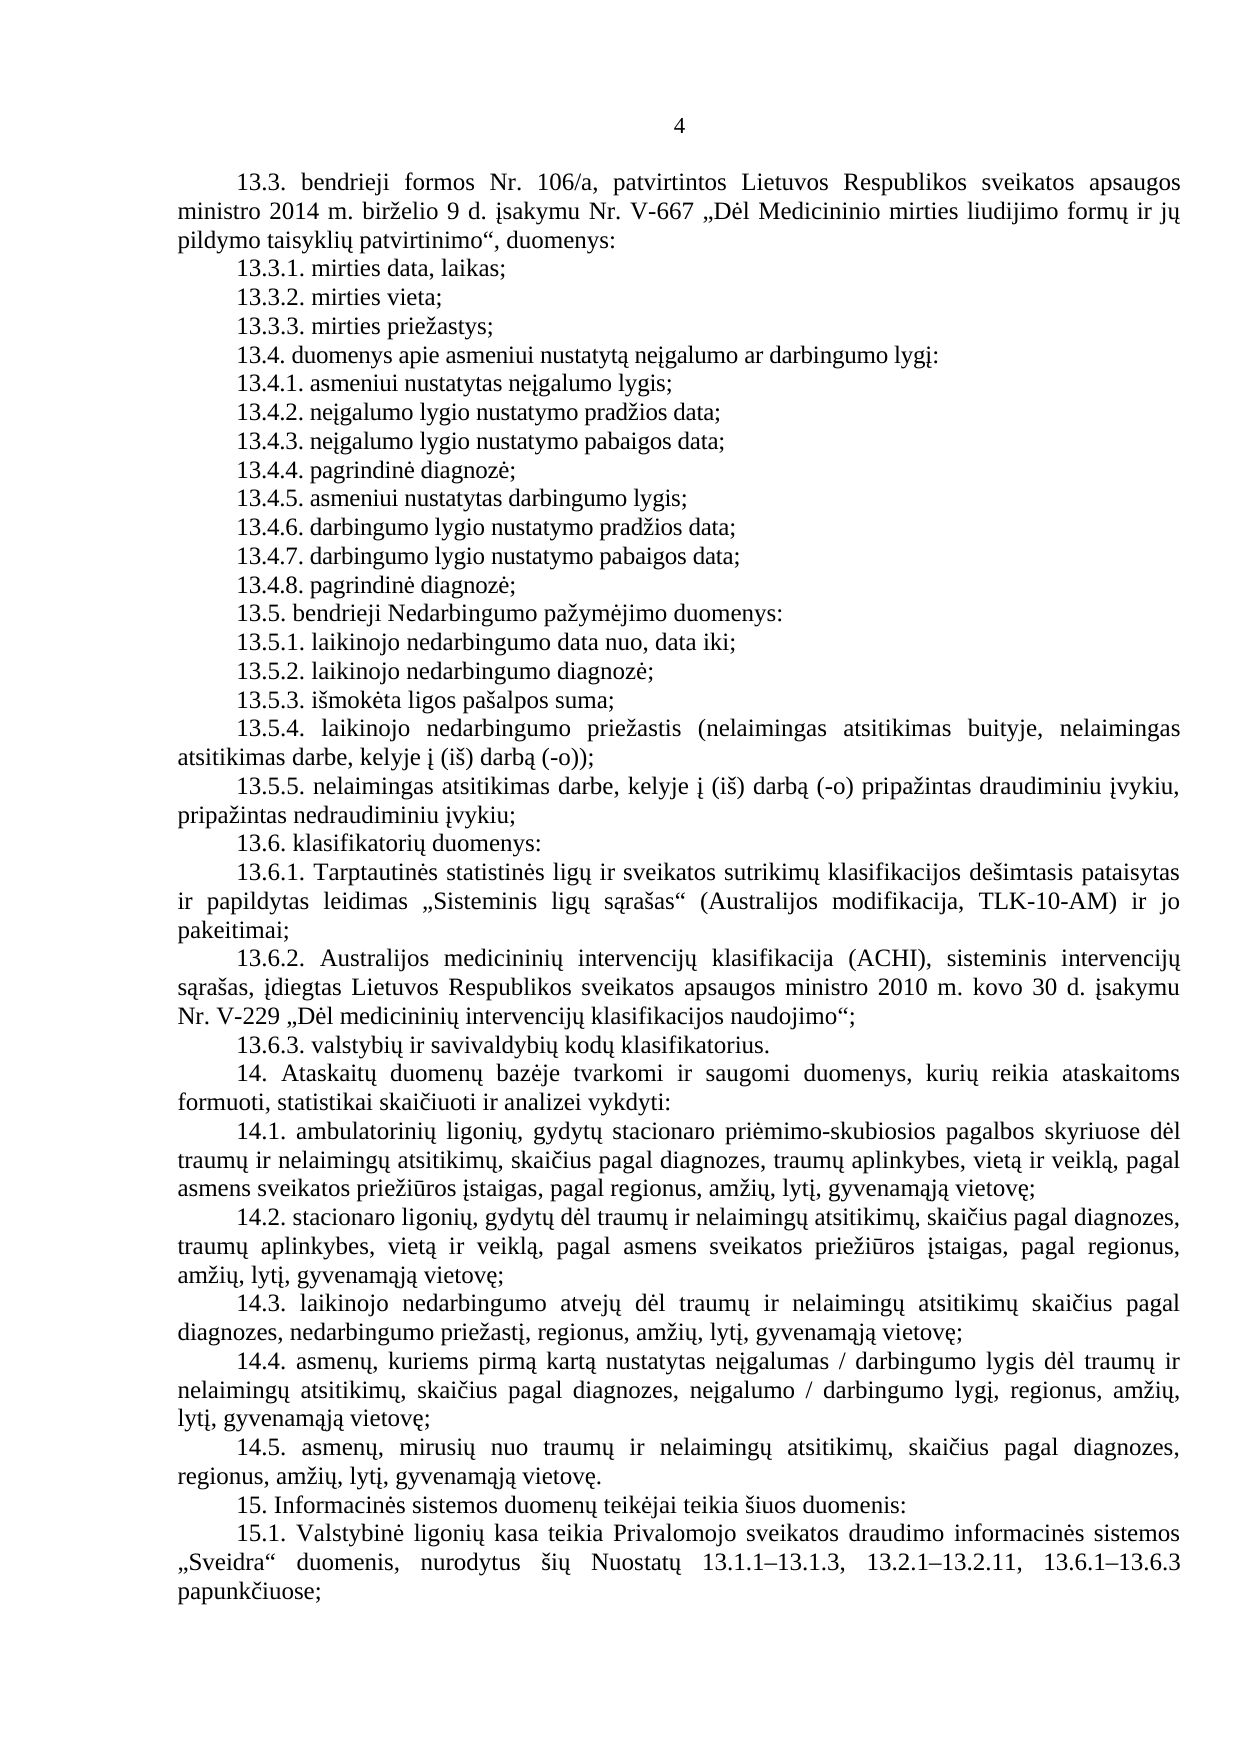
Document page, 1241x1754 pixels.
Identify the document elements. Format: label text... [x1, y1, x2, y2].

text 13.5.2. laikinojo nedarbingumo diagnozė; [177, 656, 1181, 685]
text 13.4.3. neįgalumo lygio nustatymo pabaigos data; [177, 426, 1181, 455]
text 14.4. asmenų, kuriems pirmą kartą nustatytas neįgalumas / darbingumo lygis dėl traumų ir nelaimingų atsitikimų, skaičius pagal diagnozes, neįgalumo / darbingumo lygį, regionus, amžių, lytį, gyvenamąją vietovę; [177, 1346, 1181, 1432]
text 13.4.1. asmeniui nustatytas neįgalumo lygis; [177, 368, 1181, 397]
text 13.6. klasifikatorių duomenys: [177, 828, 1181, 857]
text 13.4. duomenys apie asmeniui nustatytą neįgalumo ar darbingumo lygį: [177, 340, 1181, 368]
text 13.4.4. pagrindinė diagnozė; [177, 455, 1181, 483]
text 13.4.5. asmeniui nustatytas darbingumo lygis; [177, 483, 1181, 512]
text 14.5. asmenų, mirusių nuo traumų ir nelaimingų atsitikimų, skaičius pagal diagnozes, regionus, amžių, lytį, gyvenamąją vietovę. [177, 1432, 1181, 1490]
text 13.3.2. mirties vieta; [177, 282, 1181, 311]
text 14. Ataskaitų duomenų bazėje tvarkomi ir saugomi duomenys, kurių reikia ataskaitoms formuoti, statistikai skaičiuoti ir analizei vykdyti: [177, 1058, 1181, 1116]
text 14.1. ambulatorinių ligonių, gydytų stacionaro priėmimo-skubiosios pagalbos skyriuose dėl traumų ir nelaimingų atsitikimų, skaičius pagal diagnozes, traumų aplinkybes, vietą ir veiklą, pagal asmens sveikatos priežiūros įstaigas, pagal regionus, amžių, lytį, gyvenamąją vietovę; [177, 1116, 1181, 1202]
text 13.5.4. laikinojo nedarbingumo priežastis (nelaimingas atsitikimas buityje, nelaimingas atsitikimas darbe, kelyje į (iš) darbą (-o)); [177, 713, 1181, 771]
text 13.5.3. išmokėta ligos pašalpos suma; [177, 685, 1181, 713]
text 13.4.2. neįgalumo lygio nustatymo pradžios data; [177, 397, 1181, 426]
text 13.6.1. Tarptautinės statistinės ligų ir sveikatos sutrikimų klasifikacijos dešimtasis pataisytas ir papildytas leidimas „Sisteminis ligų sąrašas“ (Australijos modifikacija, TLK-10-AM) ir jo pakeitimai; [177, 857, 1181, 943]
text 13.5. bendrieji Nedarbingumo pažymėjimo duomenys: [177, 598, 1181, 627]
text 14.3. laikinojo nedarbingumo atvejų dėl traumų ir nelaimingų atsitikimų skaičius pagal diagnozes, nedarbingumo priežastį, regionus, amžių, lytį, gyvenamąją vietovę; [177, 1288, 1181, 1346]
text 13.4.7. darbingumo lygio nustatymo pabaigos data; [177, 541, 1181, 570]
text 13.6.2. Australijos medicininių intervencijų klasifikacija (ACHI), sisteminis intervencijų sąrašas, įdiegtas Lietuvos Respublikos sveikatos apsaugos ministro 2010 m. kovo 30 d. įsakymu Nr. V-229 „Dėl medicininių intervencijų klasifikacijos naudojimo“; [177, 943, 1181, 1030]
text 14.2. stacionaro ligonių, gydytų dėl traumų ir nelaimingų atsitikimų, skaičius pagal diagnozes, traumų aplinkybes, vietą ir veiklą, pagal asmens sveikatos priežiūros įstaigas, pagal regionus, amžių, lytį, gyvenamąją vietovę; [177, 1202, 1181, 1288]
text 15. Informacinės sistemos duomenų teikėjai teikia šiuos duomenis: [177, 1490, 1181, 1518]
text 13.5.1. laikinojo nedarbingumo data nuo, data iki; [177, 627, 1181, 656]
text 13.5.5. nelaimingas atsitikimas darbe, kelyje į (iš) darbą (-o) pripažintas draudiminiu įvykiu, pripažintas nedraudiminiu įvykiu; [177, 771, 1181, 828]
text 13.4.6. darbingumo lygio nustatymo pradžios data; [177, 512, 1181, 541]
text 13.3.3. mirties priežastys; [177, 311, 1181, 340]
text 13.4.8. pagrindinė diagnozė; [177, 570, 1181, 598]
text 15.1. Valstybinė ligonių kasa teikia Privalomojo sveikatos draudimo informacinės sistemos „Sveidra“ duomenis, nurodytus šių Nuostatų 13.1.1–13.1.3, 13.2.1–13.2.11, 13.6.1–13.6.3 papunkčiuose; [177, 1518, 1181, 1605]
text 13.3. bendrieji formos Nr. 106/a, patvirtintos Lietuvos Respublikos sveikatos apsaugos ministro 2014 m. birželio 9 d. įsakymu Nr. V-667 „Dėl Medicininio mirties liudijimo formų ir jų pildymo taisyklių patvirtinimo“, duomenys: [177, 167, 1181, 253]
text 13.3.1. mirties data, laikas; [177, 253, 1181, 282]
text 13.6.3. valstybių ir savivaldybių kodų klasifikatorius. [177, 1030, 1181, 1058]
